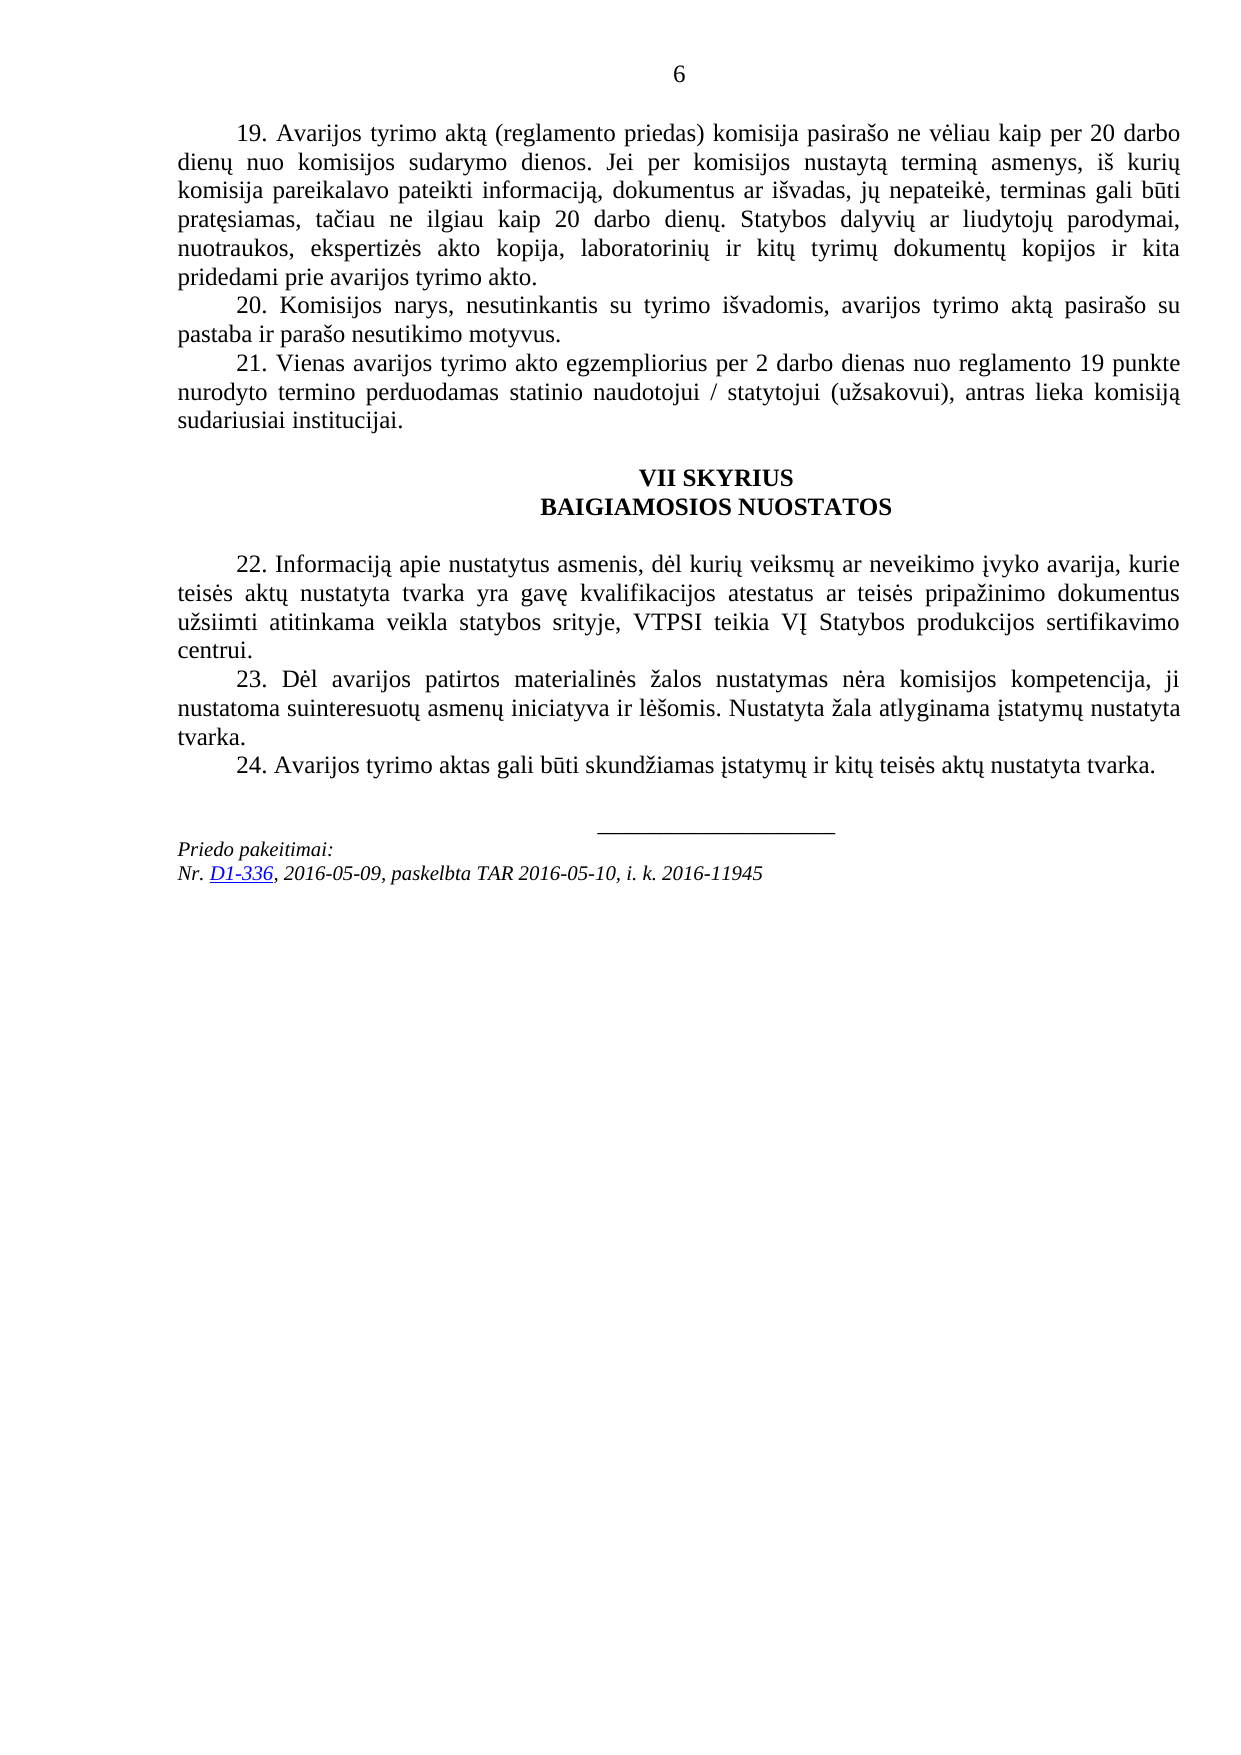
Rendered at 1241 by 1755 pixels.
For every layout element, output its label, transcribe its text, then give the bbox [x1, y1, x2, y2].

text Priedo pakeitimai: [177, 837, 1181, 861]
text 22. Informaciją apie nustatytus asmenis, dėl kurių veiksmų ar neveikimo įvyko avarija, kurie teisės aktų nustatyta tvarka yra gavę kvalifikacijos atestatus ar teisės pripažinimo dokumentus užsiimti atitinkama veikla statybos srityje, VTPSI teikia VĮ Statybos produkcijos sertifikavimo centrui. [177, 549, 1181, 664]
text BAIGIAMOSIOS NUOSTATOS [177, 492, 1181, 521]
text VII SKYRIUS [177, 463, 1181, 492]
text 21. Vienas avarijos tyrimo akto egzempliorius per 2 darbo dienas nuo reglamento 19 punkte nurodyto termino perduodamas statinio naudotojui / statytojui (užsakovui), antras lieka komisiją sudariusiai institucijai. [177, 348, 1181, 434]
text 20. Komisijos narys, nesutinkantis su tyrimo išvadomis, avarijos tyrimo aktą pasirašo su pastaba ir parašo nesutikimo motyvus. [177, 291, 1181, 348]
text 23. Dėl avarijos patirtos materialinės žalos nustatymas nėra komisijos kompetencija, ji nustatoma suinteresuotų asmenų iniciatyva ir lėšomis. Nustatyta žala atlyginama įstatymų nustatyta tvarka. [177, 664, 1181, 751]
text Nr. D1-336, 2016-05-09, paskelbta TAR 2016-05-10, i. k. 2016-11945 [177, 861, 1181, 885]
text 24. Avarijos tyrimo aktas gali būti skundžiamas įstatymų ir kitų teisės aktų nustatyta tvarka. [177, 751, 1181, 779]
text ___________________ [177, 808, 1181, 837]
text 19. Avarijos tyrimo aktą (reglamento priedas) komisija pasirašo ne vėliau kaip per 20 darbo dienų nuo komisijos sudarymo dienos. Jei per komisijos nustaytą terminą asmenys, iš kurių komisija pareikalavo pateikti informaciją, dokumentus ar išvadas, jų nepateikė, terminas gali būti pratęsiamas, tačiau ne ilgiau kaip 20 darbo dienų. Statybos dalyvių ar liudytojų parodymai, nuotraukos, ekspertizės akto kopija, laboratorinių ir kitų tyrimų dokumentų kopijos ir kita pridedami prie avarijos tyrimo akto. [177, 118, 1181, 291]
